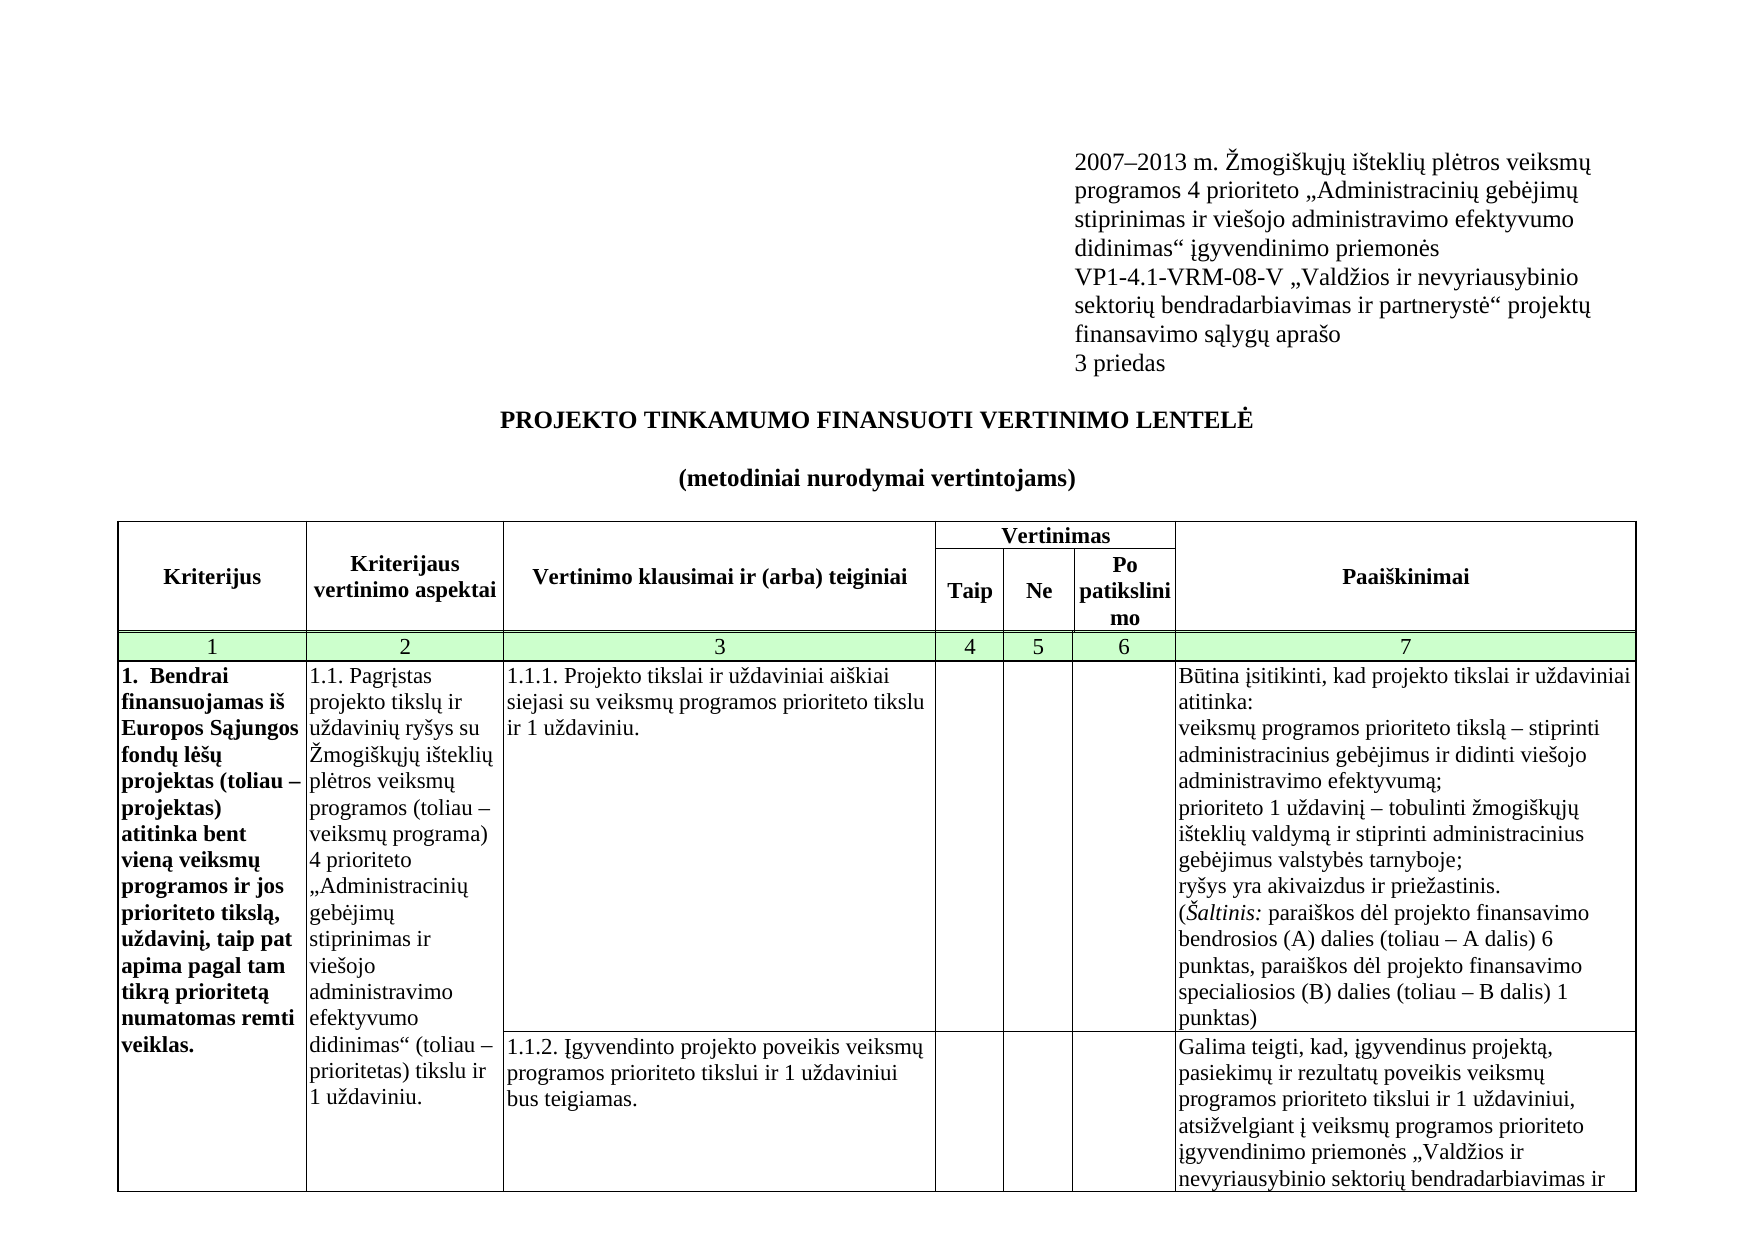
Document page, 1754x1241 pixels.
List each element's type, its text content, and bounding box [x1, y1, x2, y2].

text 2007–2013 m. Žmogiškųjų išteklių plėtros veiksmų [1074, 147, 1636, 176]
table_cell [936, 662, 1003, 1031]
table_cell 3 [504, 633, 935, 660]
table_cell Po patikslinimo [1075, 549, 1175, 630]
table_cell 6 [1073, 633, 1175, 660]
text programos 4 prioriteto „Administracinių gebėjimų [1074, 176, 1636, 204]
table_cell [1004, 662, 1072, 1031]
table_cell [1073, 1032, 1175, 1191]
table_cell 1.1.2. Įgyvendinto projekto poveikis veiksmų programos prioriteto tikslui ir 1 uždaviniui bus teigiamas. [504, 1032, 935, 1191]
table_header Vertinimo klausimai ir (arba) teiginiai [504, 522, 935, 630]
text didinimas“ įgyvendinimo priemonės [1074, 233, 1636, 262]
table_header Kriterijaus vertinimo aspektai [307, 522, 503, 630]
table_cell 1 [119, 633, 306, 660]
text sektorių bendradarbiavimas ir partnerystė“ projektų [1074, 291, 1636, 319]
table_cell Ne [1004, 549, 1074, 630]
text PROJEKTO TINKAMUMO FINANSUOTI VERTINIMO LENTELĖ [118, 406, 1636, 434]
table_cell 4 [936, 633, 1003, 660]
table_cell 1.1. Pagrįstas projekto tikslų ir uždavinių ryšys su Žmogiškųjų išteklių plėtros veiksmų programos (toliau – veiksmų programa) 4 prioriteto „Administracinių gebėjimų stiprinimas ir viešojo administravimo efektyvumo didinimas“ (toliau – prioritetas) tikslu ir 1 uždaviniu. [307, 662, 503, 1191]
text VP1-4.1-VRM-08-V „Valdžios ir nevyriausybinio [1074, 262, 1636, 291]
table_cell [1073, 662, 1175, 1031]
table_cell [1004, 1032, 1072, 1191]
text 3 priedas [1074, 348, 1636, 377]
table_header Paaiškinimai [1176, 522, 1635, 630]
table_header Kriterijus [119, 522, 306, 630]
table_cell 5 [1004, 633, 1072, 660]
table_cell Taip [936, 549, 1003, 630]
table_header Vertinimas [936, 522, 1175, 548]
table_cell Galima teigti, kad, įgyvendinus projektą, pasiekimų ir rezultatų poveikis veiksmų programos prioriteto tikslui ir 1 uždaviniui, atsižvelgiant į veiksmų programos prioriteto įgyvendinimo priemonės „Valdžios ir nevyriausybinio sektorių bendradarbiavimas ir [1176, 1032, 1635, 1191]
text stiprinimas ir viešojo administravimo efektyvumo [1074, 204, 1636, 233]
table_cell 2 [307, 633, 503, 660]
table_cell 1.1.1. Projekto tikslai ir uždaviniai aiškiai siejasi su veiksmų programos prioriteto tikslu ir 1 uždaviniu. [504, 662, 935, 1031]
table_cell Būtina įsitikinti, kad projekto tikslai ir uždaviniai atitinka: veiksmų programos prioriteto tikslą – stiprinti administracinius gebėjimus ir didinti viešojo administravimo efektyvumą; prioriteto 1 uždavinį – tobulinti žmogiškųjų išteklių valdymą ir stiprinti administracinius gebėjimus valstybės tarnyboje; ryšys yra akivaizdus ir priežastinis. (Šaltinis: paraiškos dėl projekto finansavimo bendrosios (A) dalies (toliau – A dalis) 6 punktas, paraiškos dėl projekto finansavimo specialiosios (B) dalies (toliau – B dalis) 1 punktas) [1176, 662, 1635, 1031]
table_cell [936, 1032, 1003, 1191]
text (metodiniai nurodymai vertintojams) [118, 463, 1636, 492]
table_cell 1. Bendrai finansuojamas iš Europos Sąjungos fondų lėšų projektas (toliau – projektas) atitinka bent vieną veiksmų programos ir jos prioriteto tikslą, uždavinį, taip pat apima pagal tam tikrą prioritetą numatomas remti veiklas. [119, 662, 306, 1191]
table_cell 7 [1176, 633, 1635, 660]
text finansavimo sąlygų aprašo [1074, 319, 1636, 348]
